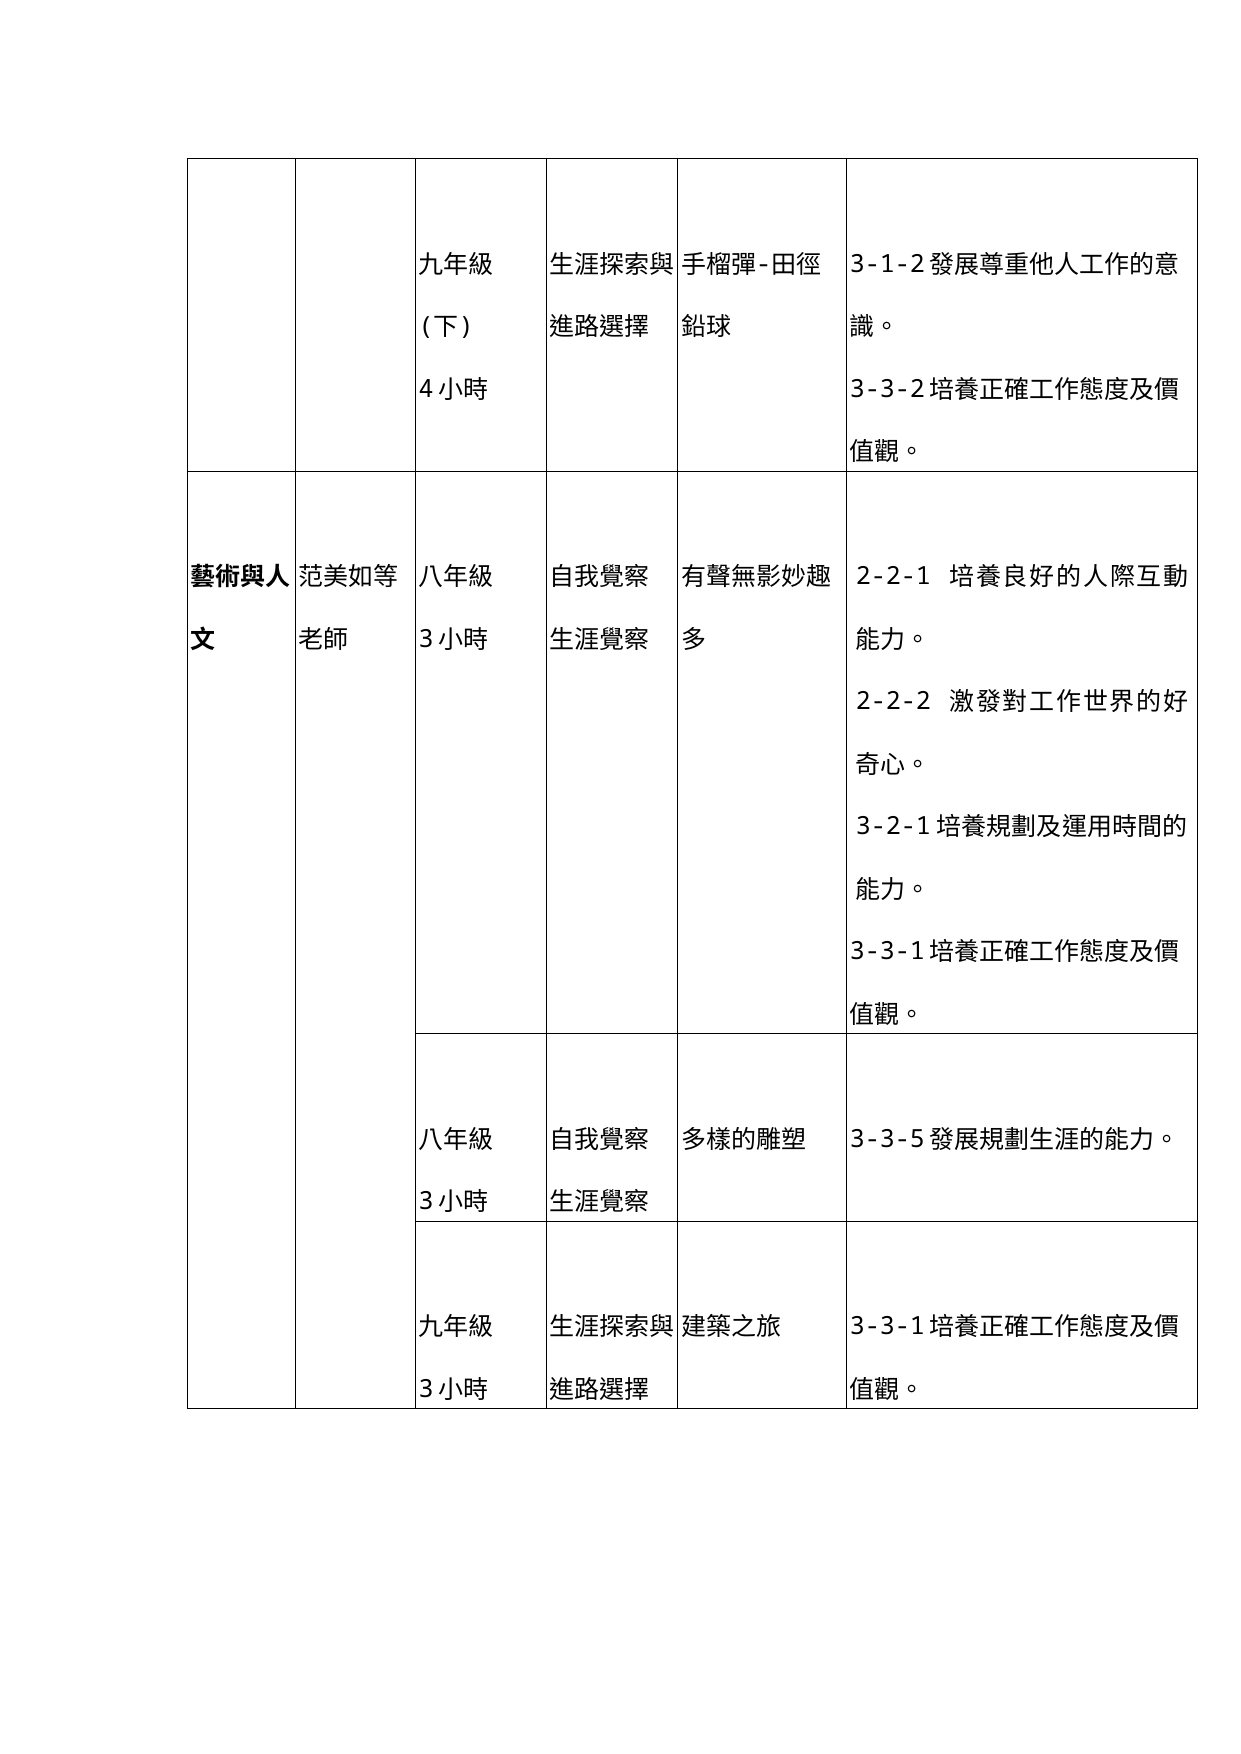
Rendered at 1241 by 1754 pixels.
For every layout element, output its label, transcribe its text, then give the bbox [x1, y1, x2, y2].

table_cell 有聲無影妙趣多 [678, 472, 846, 1033]
table_cell 3-3-5發展規劃生涯的能力。 [847, 1034, 1197, 1221]
table_cell 自我覺察 生涯覺察 [547, 472, 677, 1033]
table_cell 自我覺察 生涯覺察 [547, 1034, 677, 1221]
table_cell [188, 159, 295, 471]
table_cell 生涯探索與進路選擇 [547, 1222, 677, 1408]
table_cell 2-2-1 培養良好的人際互動能力。 2-2-2 激發對工作世界的好奇心。 3-2-1培養規劃及運用時間的能力。 3-3-1培養正確工作態度及價值觀。 [847, 472, 1197, 1033]
table_cell 九年級(下) 4小時 [416, 159, 546, 471]
table_cell 八年級 3小時 [416, 1034, 546, 1221]
table_cell 生涯探索與進路選擇 [547, 159, 677, 471]
table_cell 藝術與人文 [188, 472, 295, 1408]
table_cell 多樣的雕塑 [678, 1034, 846, 1221]
table_cell 八年級 3小時 [416, 472, 546, 1033]
table_cell 3-3-1培養正確工作態度及價值觀。 [847, 1222, 1197, 1408]
table_cell 建築之旅 [678, 1222, 846, 1408]
table_cell 九年級 3小時 [416, 1222, 546, 1408]
table_cell 范美如等老師 [296, 472, 415, 1408]
table_cell 3-1-2發展尊重他人工作的意識。 3-3-2培養正確工作態度及價值觀。 [847, 159, 1197, 471]
table_cell 手榴彈-田徑鉛球 [678, 159, 846, 471]
table_cell [296, 159, 415, 471]
